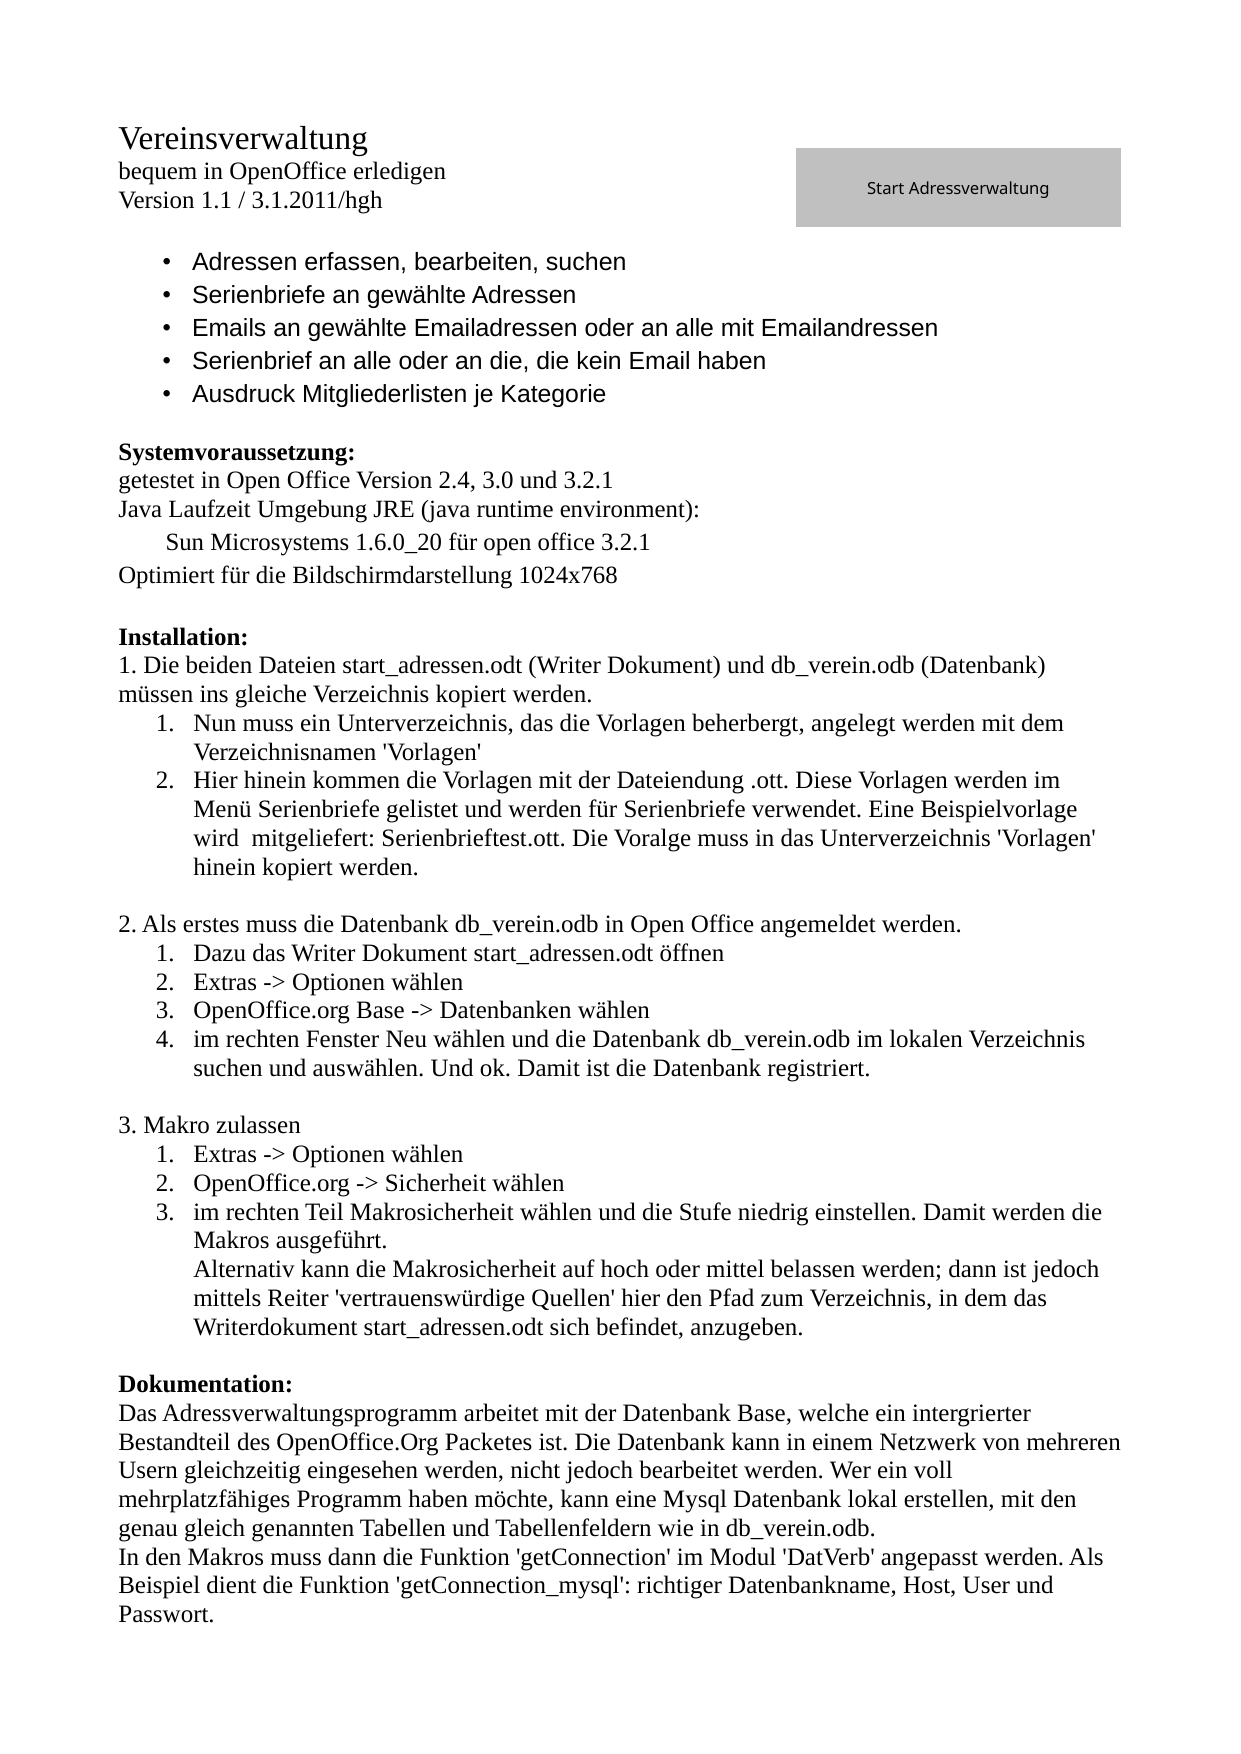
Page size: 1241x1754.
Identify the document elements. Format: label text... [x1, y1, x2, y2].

list Ausdruck Mitgliederlisten je Kategorie [162, 375, 1122, 408]
list Extras -> Optionen wählen [156, 1139, 1122, 1168]
text Optimiert für die Bildschirmdarstellung 1024x768 [118, 556, 1122, 589]
list Dazu das Writer Dokument start_adressen.odt öffnen [156, 938, 1122, 967]
text Installation: [118, 622, 1122, 650]
text Das Adressverwaltungsprogramm arbeitet mit der Datenbank Base, welche ein intergrierter Bestandteil des OpenOffice.Org Packetes ist. Die Datenbank kann in einem Netzwerk von mehreren Usern gleichzeitig eingesehen werden, nicht jedoch bearbeitet werden. Wer ein voll mehrplatzfähiges Programm haben möchte, kann eine Mysql Datenbank lokal erstellen, mit den genau gleich genannten Tabellen und Tabellenfeldern wie in db_verein.odb. [118, 1398, 1122, 1542]
list im rechten Teil Makrosicherheit wählen und die Stufe niedrig einstellen. Damit werden die Makros ausgeführt. [156, 1197, 1122, 1254]
text Systemvoraussetzung: [118, 437, 1122, 465]
list Serienbrief an alle oder an die, die kein Email haben [162, 342, 1122, 375]
list OpenOffice.org -> Sicherheit wählen [156, 1168, 1122, 1197]
list Hier hinein kommen die Vorlagen mit der Dateiendung .ott. Diese Vorlagen werden im Menü Serienbriefe gelistet und werden für Serienbriefe verwendet. Eine Beispielvorlage wird mitgeliefert: Serienbrieftest.ott. Die Voralge muss in das Unterverzeichnis 'Vorlagen' hinein kopiert werden. [156, 765, 1122, 880]
text In den Makros muss dann die Funktion 'getConnection' im Modul 'DatVerb' angepasst werden. Als Beispiel dient die Funktion 'getConnection_mysql': richtiger Datenbankname, Host, User und Passwort. [118, 1542, 1122, 1628]
list Adressen erfassen, bearbeiten, suchen [162, 243, 1122, 276]
list Nun muss ein Unterverzeichnis, das die Vorlagen beherbergt, angelegt werden mit dem Verzeichnisnamen 'Vorlagen' [156, 708, 1122, 765]
text 1. Die beiden Dateien start_adressen.odt (Writer Dokument) und db_verein.odb (Datenbank) müssen ins gleiche Verzeichnis kopiert werden. [118, 650, 1122, 708]
text 3. Makro zulassen [118, 1110, 1122, 1139]
text bequem in OpenOffice erledigen [118, 156, 796, 185]
list im rechten Fenster Neu wählen und die Datenbank db_verein.odb im lokalen Verzeichnis suchen und auswählen. Und ok. Damit ist die Datenbank registriert. [156, 1024, 1122, 1082]
text getestet in Open Office Version 2.4, 3.0 und 3.2.1 Java Laufzeit Umgebung JRE (java runtime environment): [118, 465, 1122, 523]
text 2. Als erstes muss die Datenbank db_verein.odb in Open Office angemeldet werden. [118, 909, 1122, 938]
list Alternativ kann die Makrosicherheit auf hoch oder mittel belassen werden; dann ist jedoch mittels Reiter 'vertrauenswürdige Quellen' hier den Pfad zum Verzeichnis, in dem das Writerdokument start_adressen.odt sich befindet, anzugeben. [156, 1254, 1122, 1340]
text Vereinsverwaltung [118, 118, 1122, 156]
list Serienbriefe an gewählte Adressen [162, 276, 1122, 309]
list OpenOffice.org Base -> Datenbanken wählen [156, 995, 1122, 1024]
text Version 1.1 / 3.1.2011/hgh [118, 185, 796, 214]
list Extras -> Optionen wählen [156, 967, 1122, 995]
text Dokumentation: [118, 1369, 1122, 1398]
text Sun Microsystems 1.6.0_20 für open office 3.2.1 [165, 523, 1122, 556]
list Emails an gewählte Emailadressen oder an alle mit Emailandressen [162, 309, 1122, 342]
